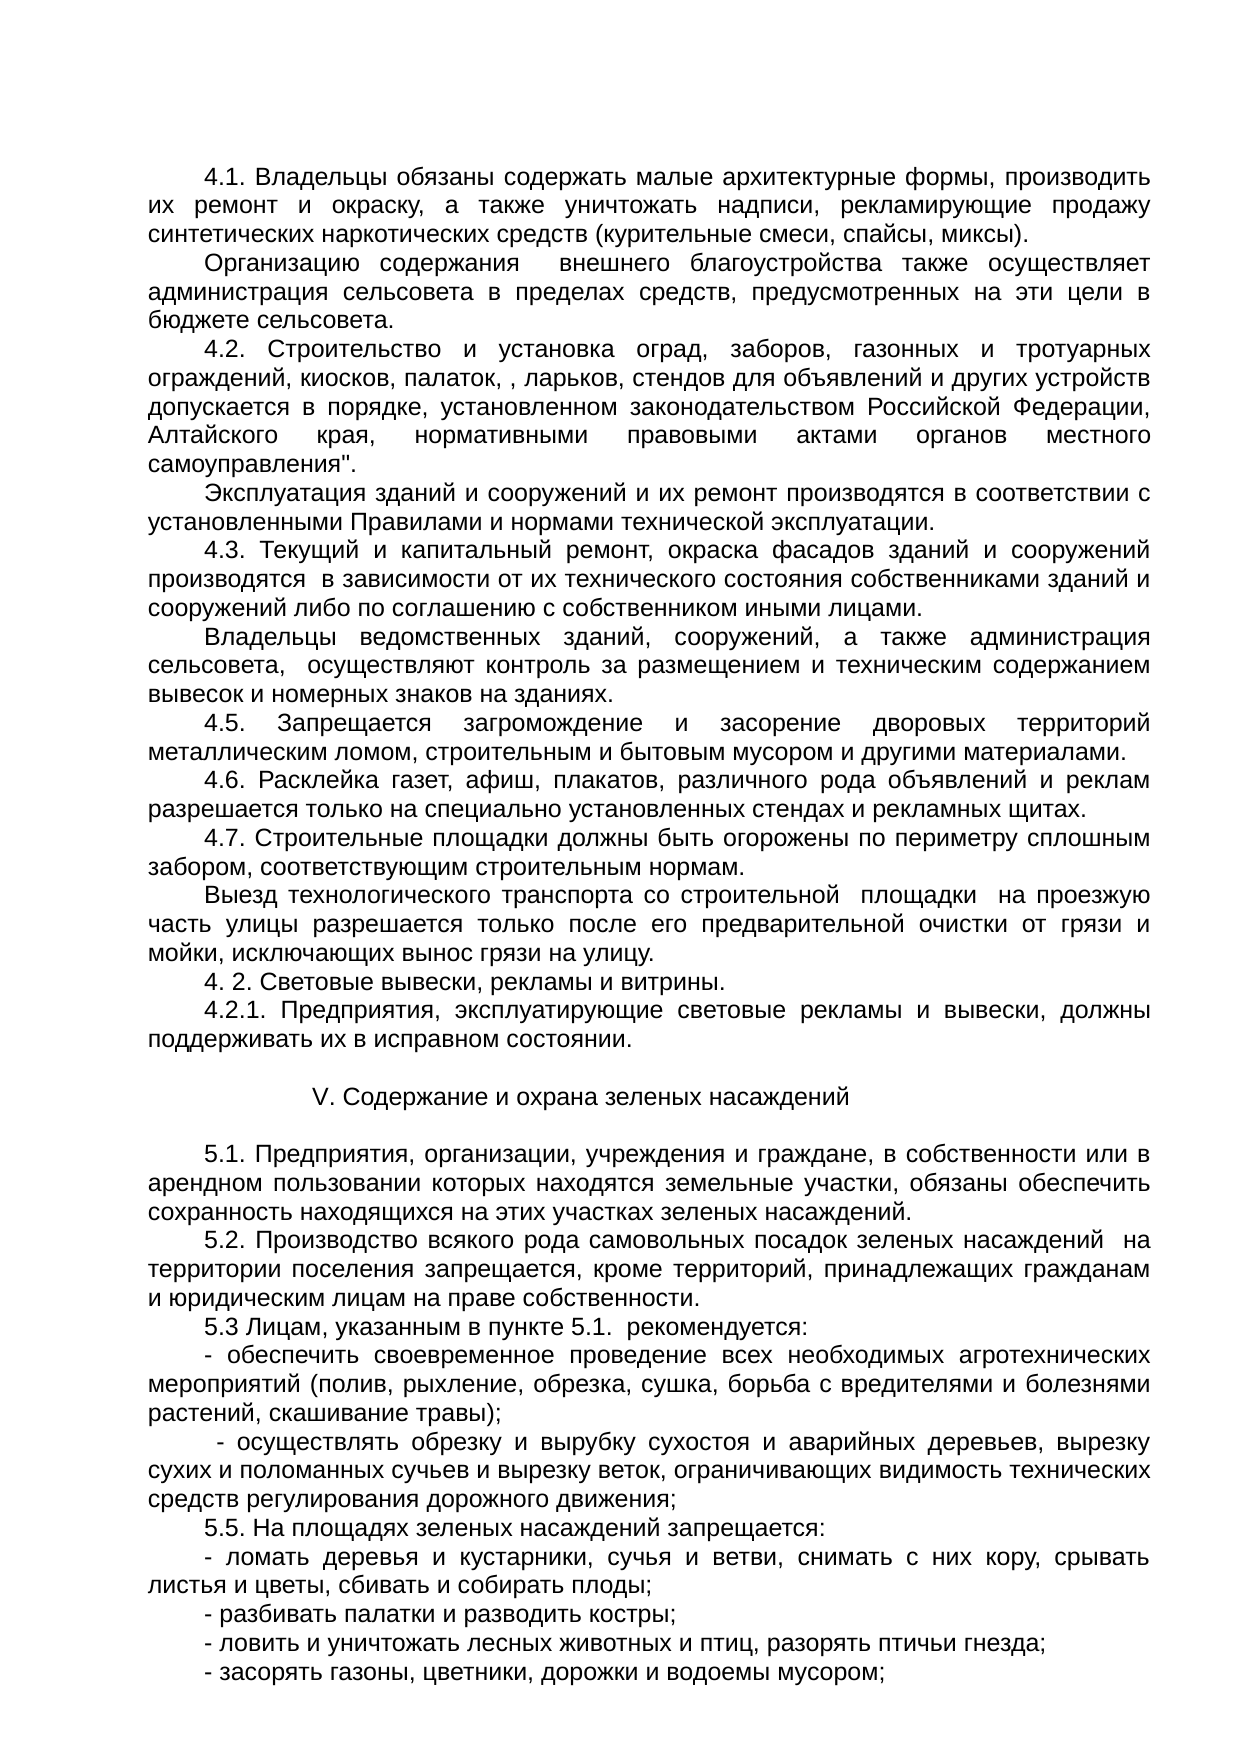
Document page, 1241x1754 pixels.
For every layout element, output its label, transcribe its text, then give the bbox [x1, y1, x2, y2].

text - осуществлять обрезку и вырубку сухостоя и аварийных деревьев, вырезку сухих и поломанных сучьев и вырезку веток, ограничивающих видимость технических средств регулирования дорожного движения; [148, 1427, 1152, 1513]
text V. Содержание и охрана зеленых насаждений [148, 1082, 1152, 1110]
text Владельцы ведомственных зданий, сооружений, а также администрация сельсовета, осуществляют контроль за размещением и техническим содержанием вывесок и номерных знаков на зданиях. [148, 622, 1152, 708]
text - засорять газоны, цветники, дорожки и водоемы мусором; [148, 1657, 1152, 1685]
text - обеспечить своевременное проведение всех необходимых агротехнических мероприятий (полив, рыхление, обрезка, сушка, борьба с вредителями и болезнями растений, скашивание травы); [148, 1340, 1152, 1427]
text - разбивать палатки и разводить костры; [148, 1599, 1152, 1628]
text 4. 2. Световые вывески, рекламы и витрины. [148, 967, 1152, 995]
text Выезд технологического транспорта со строительной площадки на проезжую часть улицы разрешается только после его предварительной очистки от грязи и мойки, исключающих вынос грязи на улицу. [148, 880, 1152, 967]
text - ловить и уничтожать лесных животных и птиц, разорять птичьи гнезда; [148, 1628, 1152, 1657]
text 4.5. Запрещается загромождение и засорение дворовых территорий металлическим ломом, строительным и бытовым мусором и другими материалами. [148, 708, 1152, 765]
text Организацию содержания внешнего благоустройства также осуществляет администрация сельсовета в пределах средств, предусмотренных на эти цели в бюджете сельсовета. [148, 248, 1152, 334]
text 5.5. На площадях зеленых насаждений запрещается: [148, 1513, 1152, 1542]
text Эксплуатация зданий и сооружений и их ремонт производятся в соответствии с установленными Правилами и нормами технической эксплуатации. [148, 478, 1152, 535]
text 4.6. Расклейка газет, афиш, плакатов, различного рода объявлений и реклам разрешается только на специально установленных стендах и рекламных щитах. [148, 765, 1152, 823]
text 4.2.1. Предприятия, эксплуатирующие световые рекламы и вывески, должны поддерживать их в исправном состоянии. [148, 995, 1152, 1053]
text - ломать деревья и кустарники, сучья и ветви, снимать с них кору, срывать листья и цветы, сбивать и собирать плоды; [148, 1542, 1152, 1599]
text 5.3 Лицам, указанным в пункте 5.1. рекомендуется: [148, 1312, 1152, 1340]
text 4.2. Строительство и установка оград, заборов, газонных и тротуарных ограждений, киосков, палаток, , ларьков, стендов для объявлений и других устройств допускается в порядке, установленном законодательством Российской Федерации, Алтайского края, нормативными правовыми актами органов местного самоуправления". [148, 334, 1152, 478]
text 4.1. Владельцы обязаны содержать малые архитектурные формы, производить их ремонт и окраску, а также уничтожать надписи, рекламирующие продажу синтетических наркотических средств (курительные смеси, спайсы, миксы). [148, 162, 1152, 248]
text 4.7. Строительные площадки должны быть огорожены по периметру сплошным забором, соответствующим строительным нормам. [148, 823, 1152, 880]
text 5.1. Предприятия, организации, учреждения и граждане, в собственности или в арендном пользовании которых находятся земельные участки, обязаны обеспечить сохранность находящихся на этих участках зеленых насаждений. [148, 1139, 1152, 1225]
text 5.2. Производство всякого рода самовольных посадок зеленых насаждений на территории поселения запрещается, кроме территорий, принадлежащих гражданам и юридическим лицам на праве собственности. [148, 1225, 1152, 1312]
text 4.3. Текущий и капитальный ремонт, окраска фасадов зданий и сооружений производятся в зависимости от их технического состояния собственниками зданий и сооружений либо по соглашению с собственником иными лицами. [148, 535, 1152, 622]
